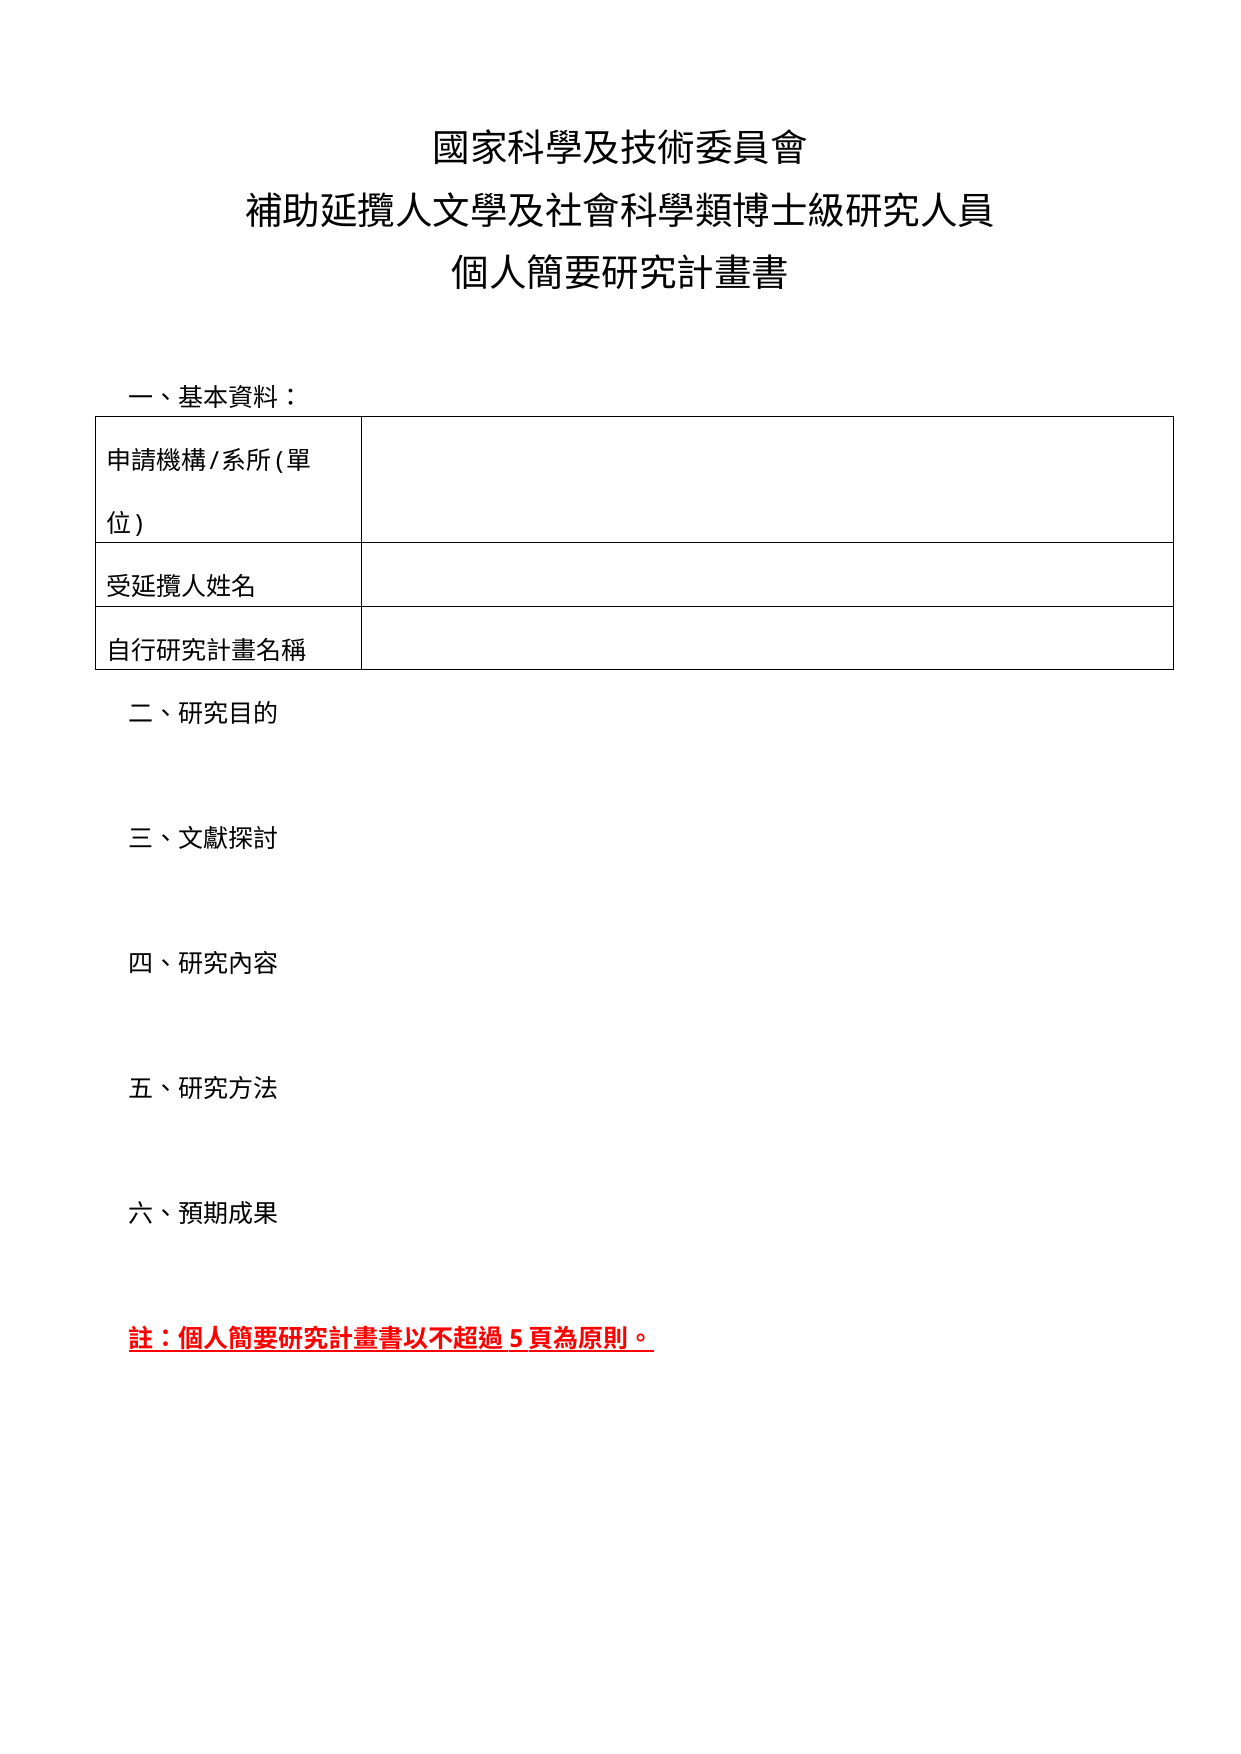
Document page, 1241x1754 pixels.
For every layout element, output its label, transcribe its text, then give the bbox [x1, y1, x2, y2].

text 二、研究目的 [128, 670, 1053, 733]
text 一、基本資料： [128, 354, 1053, 416]
table_header 申請機構/系所(單位) [96, 417, 361, 542]
table_cell 受延攬人姓名 [96, 543, 361, 606]
text 國家科學及技術委員會 [187, 104, 1053, 166]
text 三、文獻探討 [128, 795, 1053, 858]
text 五、研究方法 [128, 1045, 1053, 1108]
text 註：個人簡要研究計畫書以不超過5頁為原則。 [128, 1295, 1053, 1358]
text 補助延攬人文學及社會科學類博士級研究人員 [187, 166, 1053, 229]
table_cell 自行研究計畫名稱 [96, 607, 361, 669]
text 六、預期成果 [128, 1170, 1053, 1233]
table_cell [362, 543, 1173, 606]
table_cell [362, 607, 1173, 669]
table_header [362, 417, 1173, 542]
text 四、研究內容 [128, 920, 1053, 983]
text 個人簡要研究計畫書 [187, 229, 1053, 291]
